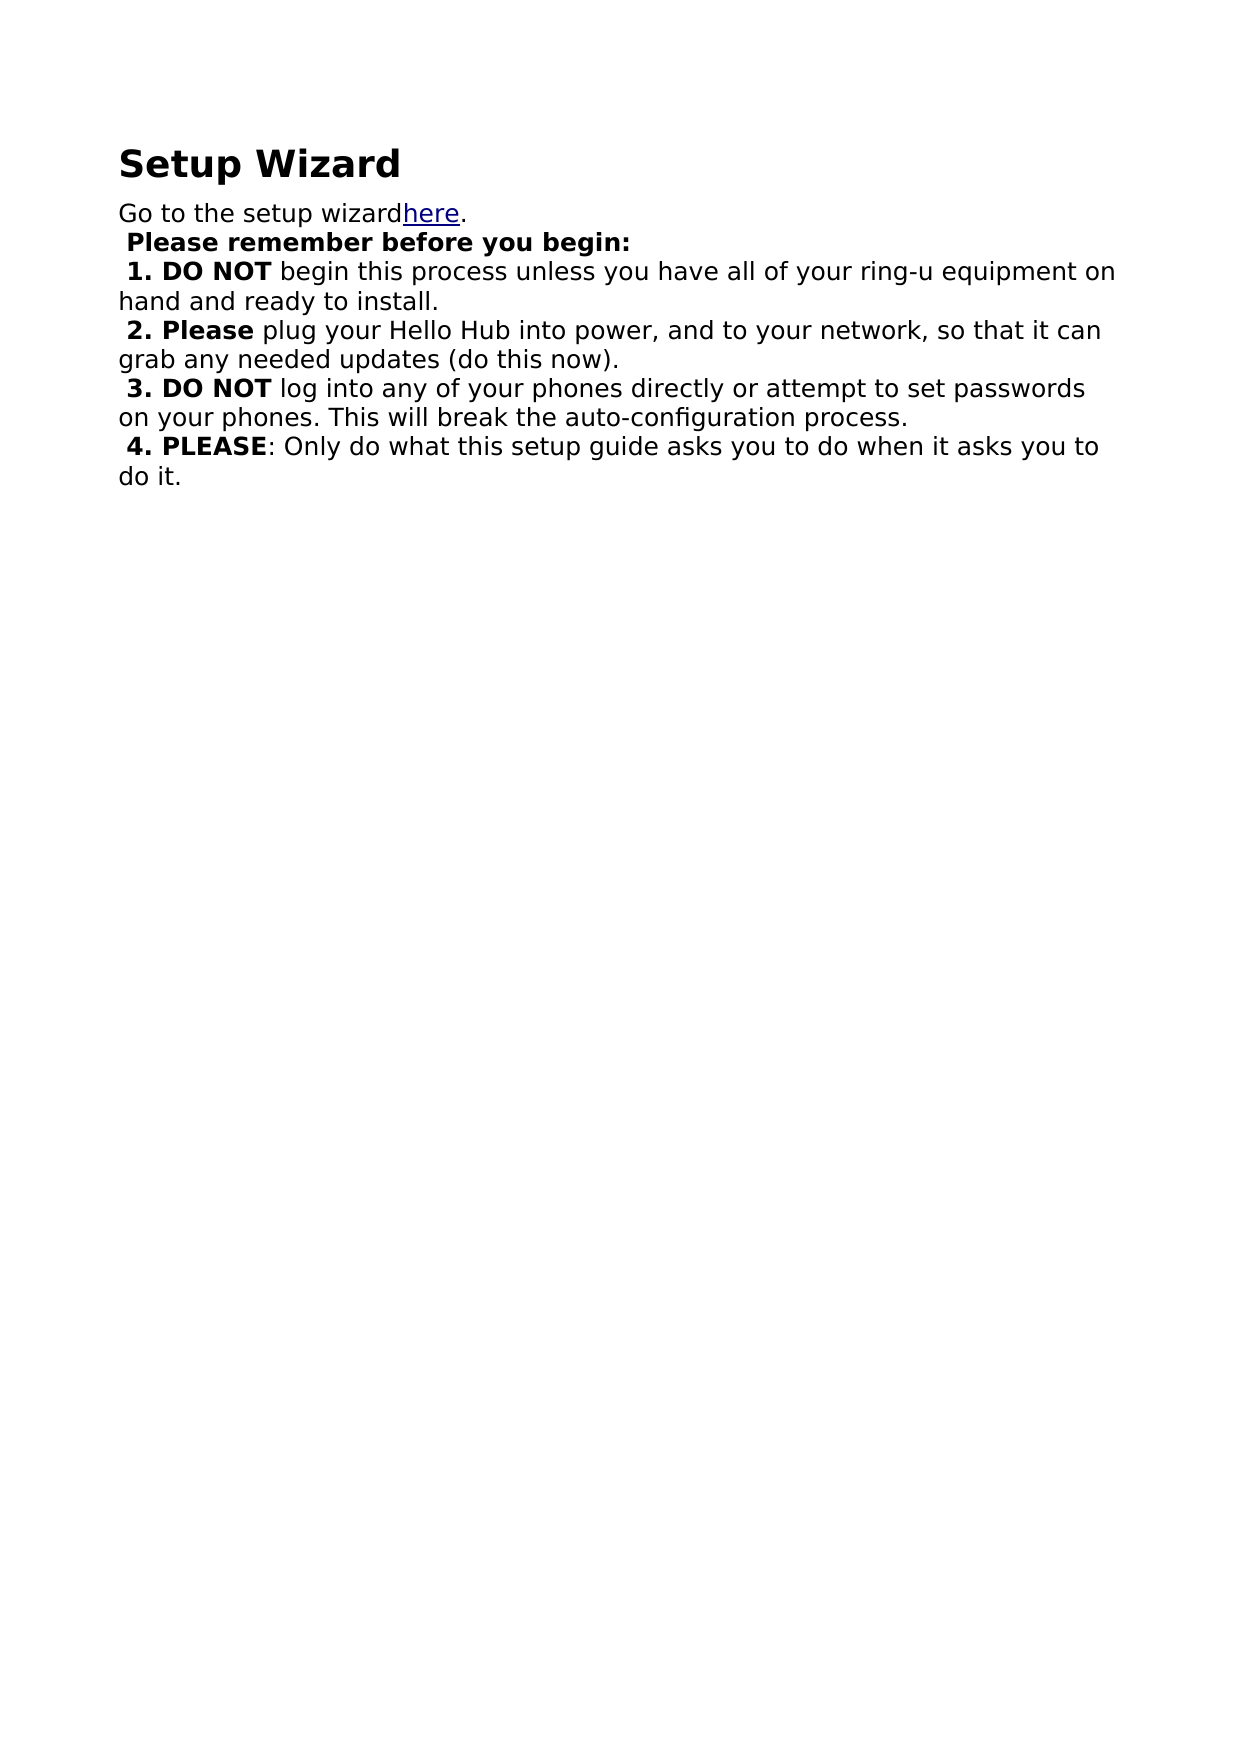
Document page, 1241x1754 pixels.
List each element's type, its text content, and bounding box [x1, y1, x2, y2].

subtitle Setup Wizard [118, 143, 1122, 187]
text Go to the setup wizardhere. Please remember before you begin: 1. DO NOT begin this process unless you have all of your ring-u equipment on hand and ready to install. 2. Please plug your Hello Hub into power, and to your network, so that it can grab any needed updates (do this now). 3. DO NOT log into any of your phones directly or attempt to set passwords on your phones. This will break the auto-configuration process. 4. PLEASE: Only do what this setup guide asks you to do when it asks you to do it. [118, 199, 1122, 491]
